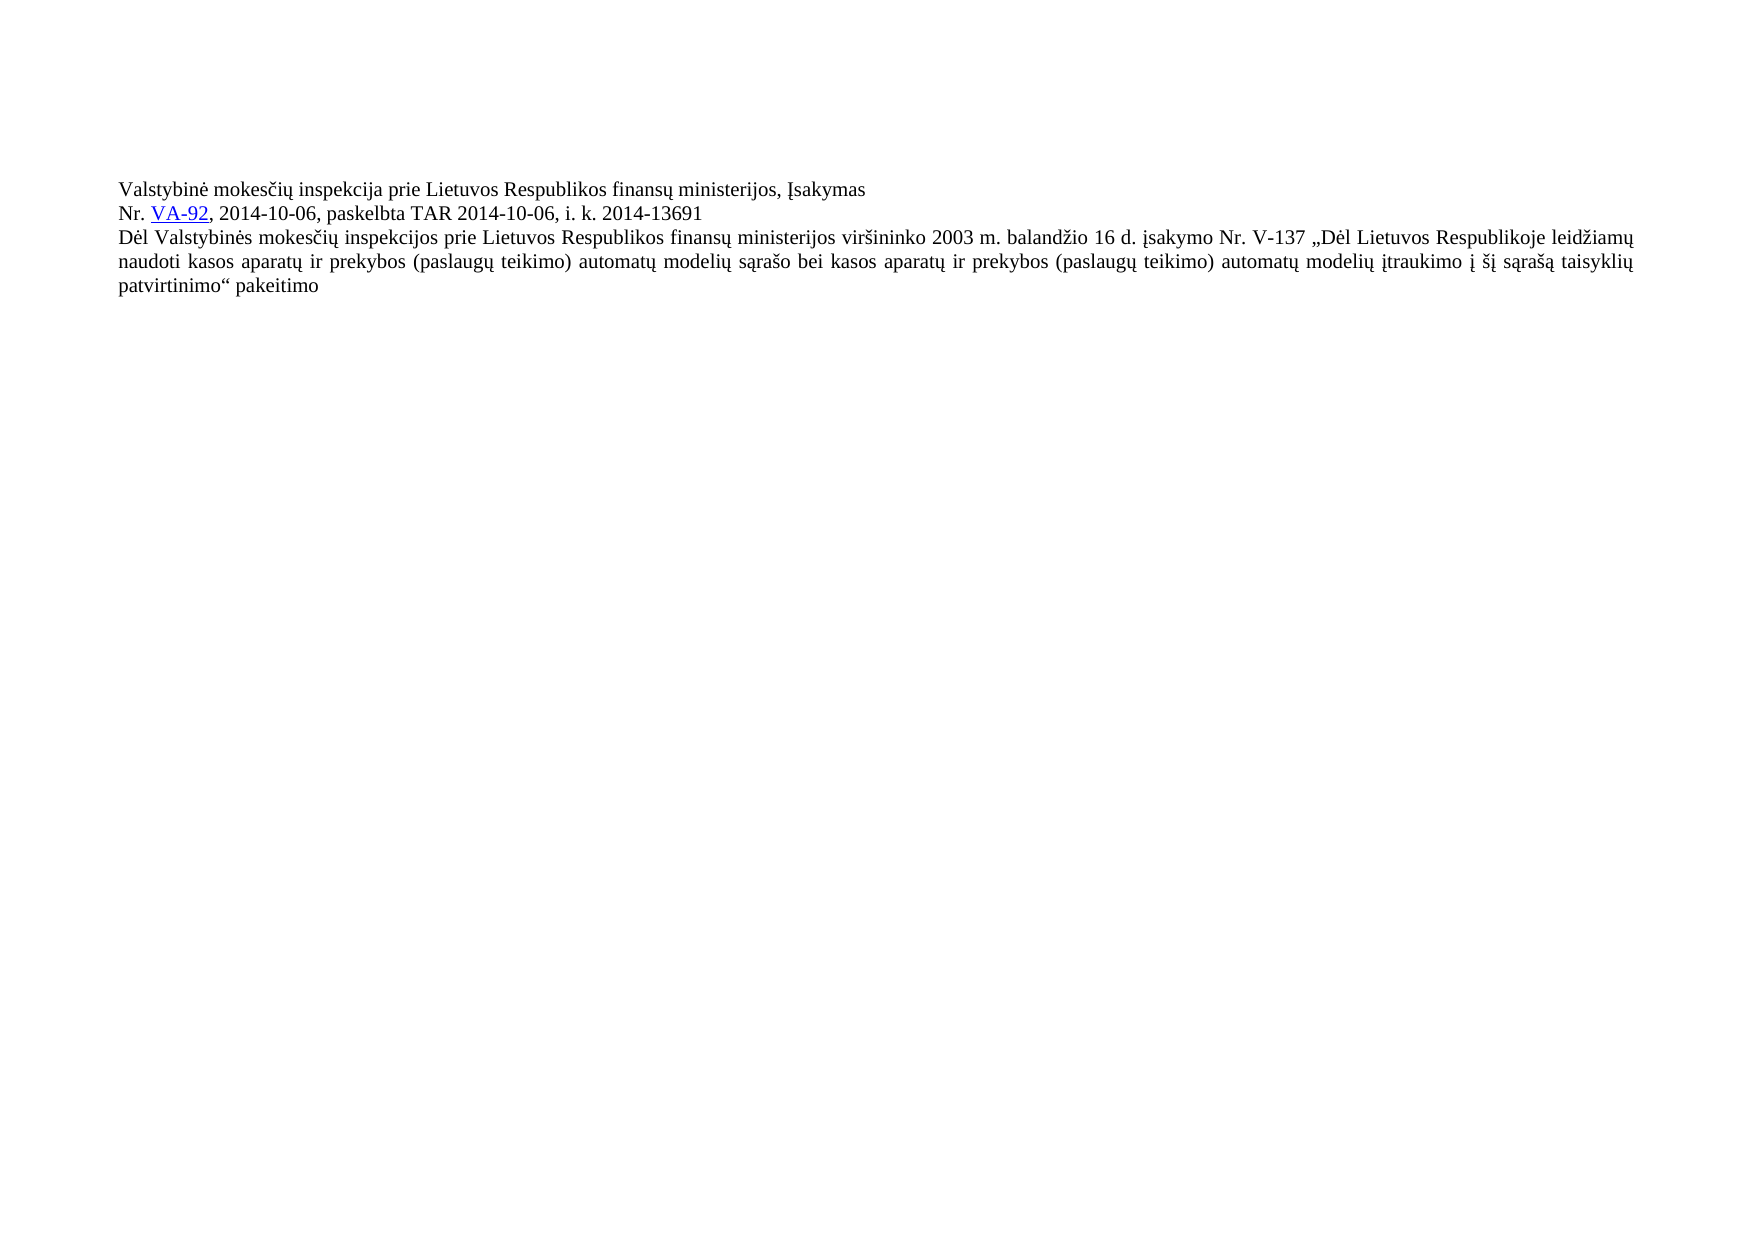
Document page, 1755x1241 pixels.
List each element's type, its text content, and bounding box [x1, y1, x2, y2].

text Nr. VA-92, 2014-10-06, paskelbta TAR 2014-10-06, i. k. 2014-13691 [118, 201, 1636, 225]
text Dėl Valstybinės mokesčių inspekcijos prie Lietuvos Respublikos finansų ministerijos viršininko 2003 m. balandžio 16 d. įsakymo Nr. V-137 „Dėl Lietuvos Respublikoje leidžiamų naudoti kasos aparatų ir prekybos (paslaugų teikimo) automatų modelių sąrašo bei kasos aparatų ir prekybos (paslaugų teikimo) automatų modelių įtraukimo į šį sąrašą taisyklių patvirtinimo“ pakeitimo [118, 225, 1636, 297]
text Valstybinė mokesčių inspekcija prie Lietuvos Respublikos finansų ministerijos, Įsakymas [118, 177, 1636, 201]
